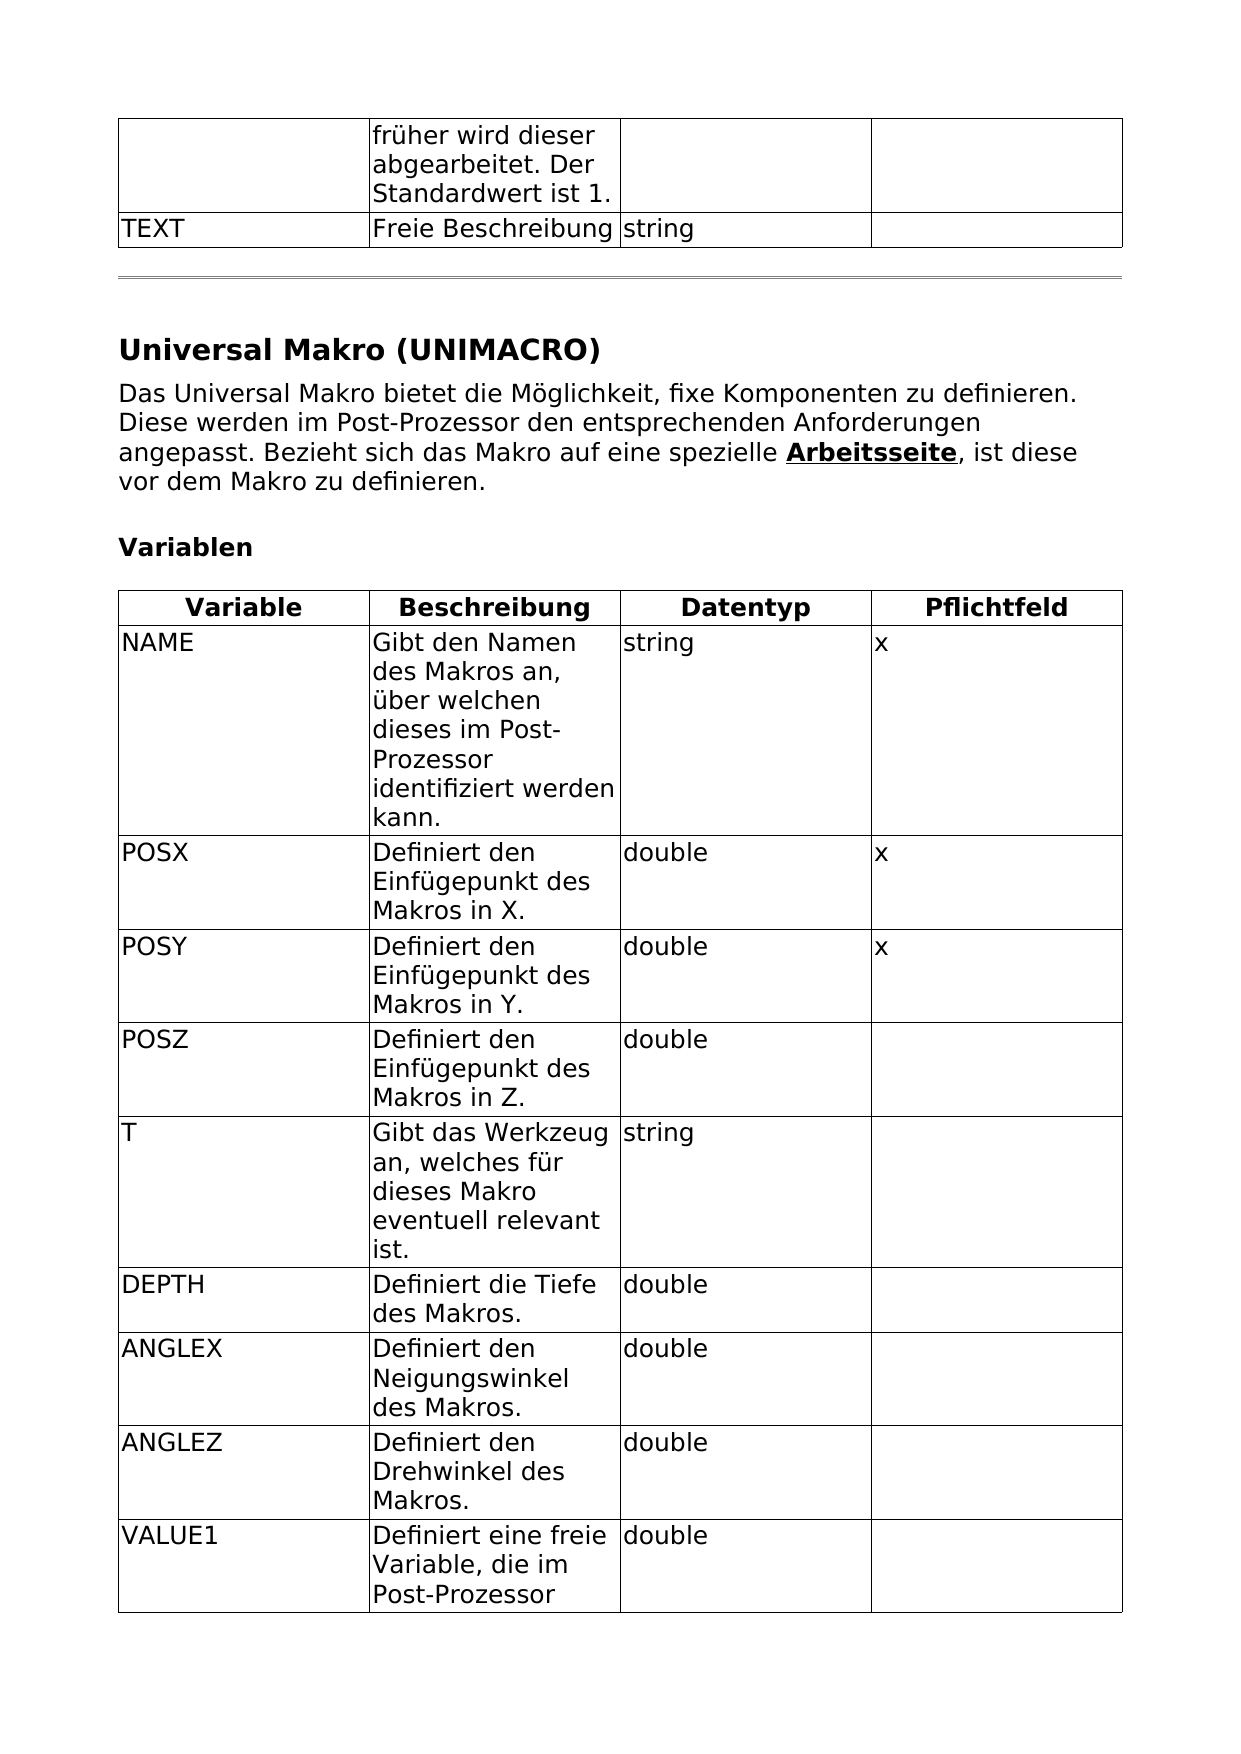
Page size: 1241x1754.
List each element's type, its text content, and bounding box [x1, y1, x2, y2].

table_cell double [621, 1426, 871, 1518]
table_cell Definiert den Einfügepunkt des Makros in X. [370, 836, 620, 929]
table_cell double [621, 930, 871, 1022]
table_cell string [621, 626, 871, 835]
subtitle Universal Makro (UNIMACRO) [118, 333, 1122, 367]
table_cell x [872, 626, 1122, 835]
table_header Beschreibung [370, 591, 620, 625]
table_cell [872, 213, 1122, 247]
table_cell [872, 1117, 1122, 1267]
table_header Pflichtfeld [872, 591, 1122, 625]
text Das Universal Makro bietet die Möglichkeit, fixe Komponenten zu definieren. Diese werden im Post-Prozessor den entsprechenden Anforderungen angepasst. Bezieht sich das Makro auf eine spezielle Arbeitsseite, ist diese vor dem Makro zu definieren. [118, 379, 1122, 496]
table_cell x [872, 836, 1122, 929]
table_cell Definiert eine freie Variable, die im Post-Prozessor [370, 1520, 620, 1612]
table_cell POSX [119, 836, 369, 929]
table_cell [621, 119, 871, 212]
table_cell DEPTH [119, 1268, 369, 1332]
table_cell VALUE1 [119, 1520, 369, 1612]
table_cell [119, 119, 369, 212]
table_cell TEXT [119, 213, 369, 247]
table_cell double [621, 836, 871, 929]
table_cell POSZ [119, 1023, 369, 1116]
table_cell früher wird dieser abgearbeitet. Der Standardwert ist 1. [370, 119, 620, 212]
table_cell double [621, 1520, 871, 1612]
table_cell Definiert die Tiefe des Makros. [370, 1268, 620, 1332]
table_cell [872, 119, 1122, 212]
table_cell Definiert den Drehwinkel des Makros. [370, 1426, 620, 1518]
table_cell Gibt den Namen des Makros an, über welchen dieses im Post-Prozessor identifiziert werden kann. [370, 626, 620, 835]
table_cell [872, 1023, 1122, 1116]
table_header Variable [119, 591, 369, 625]
table_cell Gibt das Werkzeug an, welches für dieses Makro eventuell relevant ist. [370, 1117, 620, 1267]
table_cell ANGLEZ [119, 1426, 369, 1518]
table_cell NAME [119, 626, 369, 835]
table_cell [872, 1333, 1122, 1425]
table_cell x [872, 930, 1122, 1022]
table_cell ANGLEX [119, 1333, 369, 1425]
table_cell Definiert den Einfügepunkt des Makros in Z. [370, 1023, 620, 1116]
subtitle Variablen [118, 533, 1122, 563]
table_cell Freie Beschreibung [370, 213, 620, 247]
table_cell POSY [119, 930, 369, 1022]
table_header Datentyp [621, 591, 871, 625]
table_cell string [621, 1117, 871, 1267]
table_cell double [621, 1023, 871, 1116]
table_cell Definiert den Einfügepunkt des Makros in Y. [370, 930, 620, 1022]
table_cell [872, 1520, 1122, 1612]
table_cell Definiert den Neigungswinkel des Makros. [370, 1333, 620, 1425]
table_cell T [119, 1117, 369, 1267]
table_cell double [621, 1268, 871, 1332]
table_cell [872, 1268, 1122, 1332]
table_cell [872, 1426, 1122, 1518]
table_cell string [621, 213, 871, 247]
table_cell double [621, 1333, 871, 1425]
